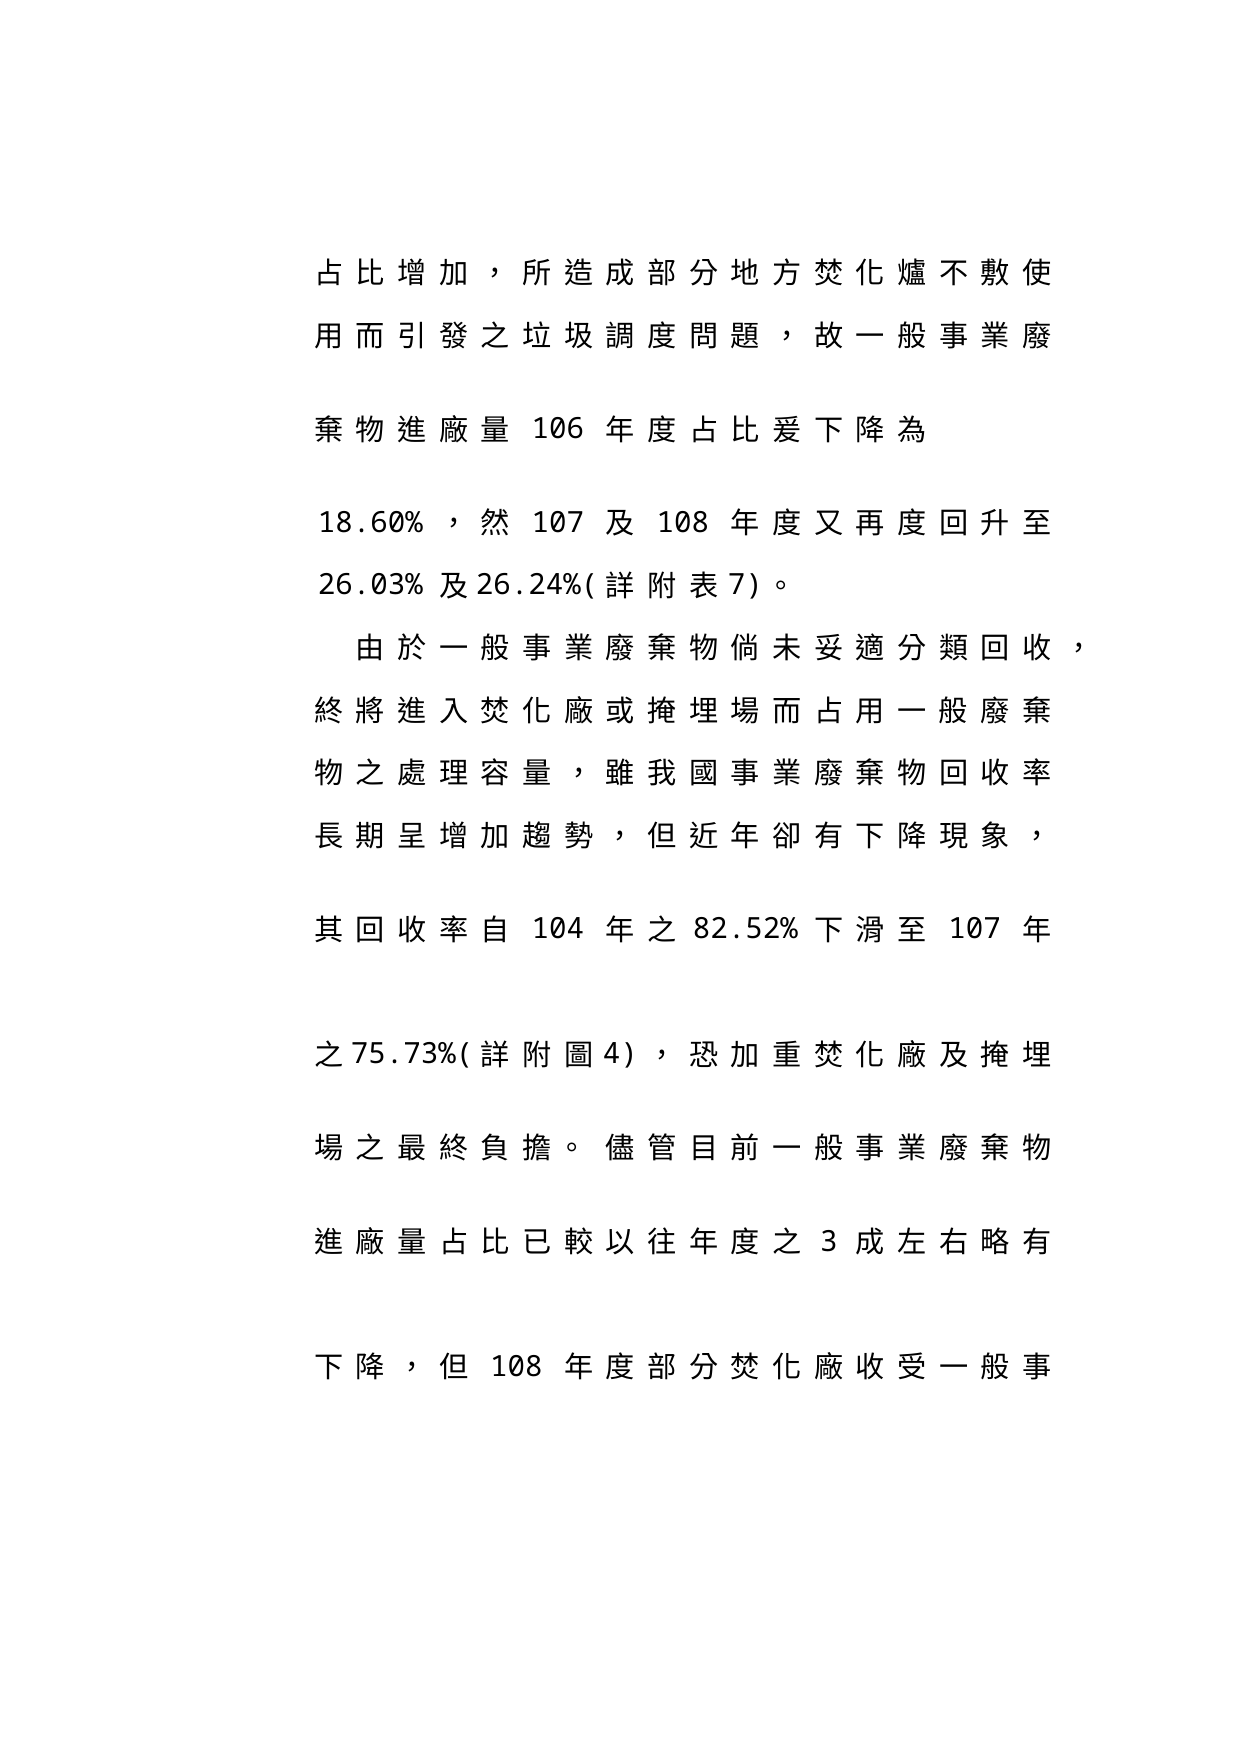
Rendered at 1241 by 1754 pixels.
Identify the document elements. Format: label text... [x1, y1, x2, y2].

text 占比增加，所造成部分地方焚化爐不敷使用而引發之垃圾調度問題，故一般事業廢棄物進廠量106年度占比爰下降為18.60%，然107及108年度又再度回升至26.03%及26.24%(詳附表7)。 [271, 229, 1058, 604]
text 由於一般事業廢棄物倘未妥適分類回收，終將進入焚化廠或掩埋場而占用一般廢棄物之處理容量，雖我國事業廢棄物回收率長期呈增加趨勢，但近年卻有下降現象，其回收率自104年之82.52%下滑至107年之75.73%(詳附圖4)，恐加重焚化廠及掩埋場之最終負擔。儘管目前一般事業廢棄物進廠量占比已較以往年度之3成左右略有下降，但108年度部分焚化廠收受一般事業廢棄物之占比達5成以上(詳附表7，包括：臺北市政府環境保護局北投垃圾焚化廠、木柵垃圾焚化廠以及內湖垃圾焚化廠；新竹市垃圾資源回收廠；高雄市岡山垃圾資源回收焚化廠)，恐排擠一般廢棄物之處理容量，亦限縮縣市間垃圾焚化調度空間，不利緩解垃圾處理危機。 [271, 604, 1058, 1417]
